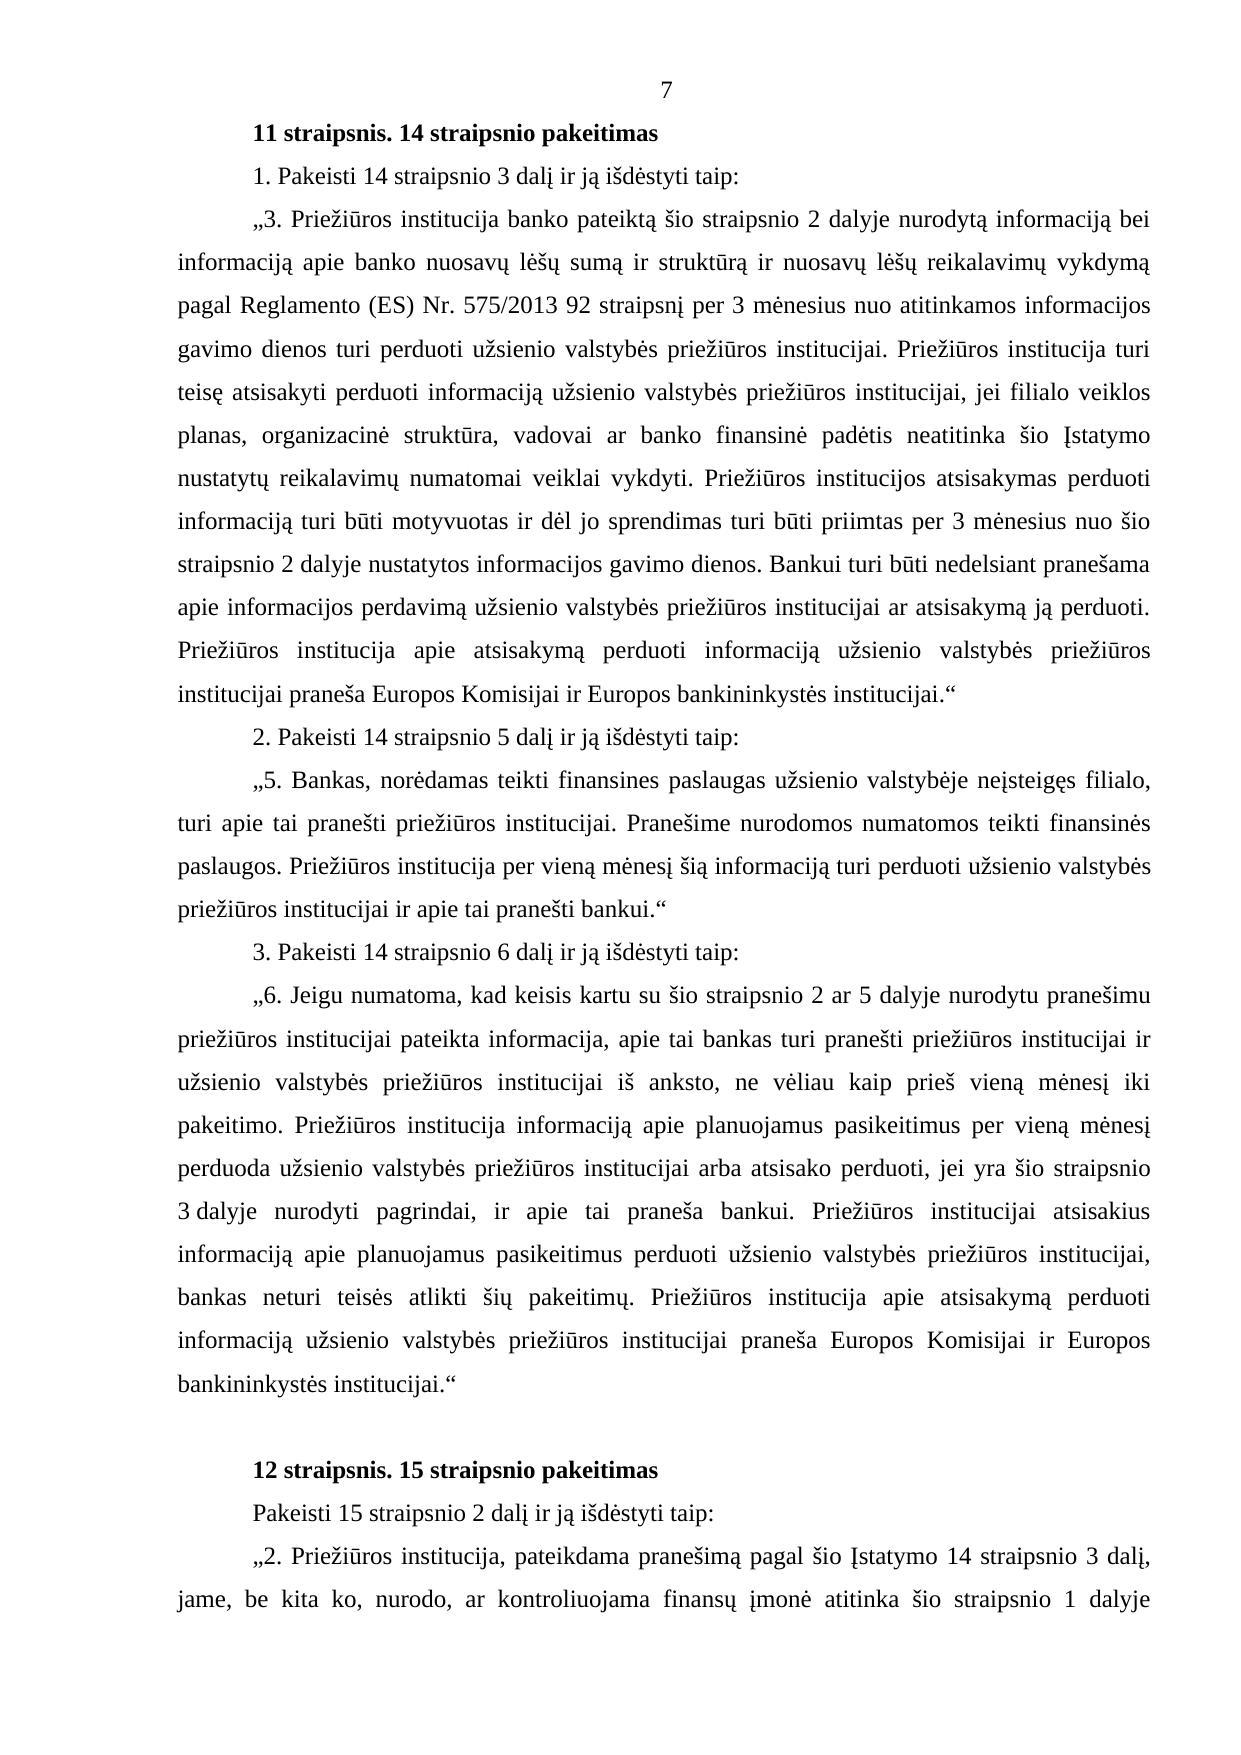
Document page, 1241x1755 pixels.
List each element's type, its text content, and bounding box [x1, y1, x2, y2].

text „5. Bankas, norėdamas teikti finansines paslaugas užsienio valstybėje neįsteigęs filialo, turi apie tai pranešti priežiūros institucijai. Pranešime nurodomos numatomos teikti finansinės paslaugos. Priežiūros institucija per vieną mėnesį šią informaciją turi perduoti užsienio valstybės priežiūros institucijai ir apie tai pranešti bankui.“ [177, 765, 1152, 923]
text 2. Pakeisti 14 straipsnio 5 dalį ir ją išdėstyti taip: [177, 722, 1152, 751]
text Pakeisti 15 straipsnio 2 dalį ir ją išdėstyti taip: [177, 1498, 1152, 1527]
text „3. Priežiūros institucija banko pateiktą šio straipsnio 2 dalyje nurodytą informaciją bei informaciją apie banko nuosavų lėšų sumą ir struktūrą ir nuosavų lėšų reikalavimų vykdymą pagal Reglamento (ES) Nr. 575/2013 92 straipsnį per 3 mėnesius nuo atitinkamos informacijos gavimo dienos turi perduoti užsienio valstybės priežiūros institucijai. Priežiūros institucija turi teisę atsisakyti perduoti informaciją užsienio valstybės priežiūros institucijai, jei filialo veiklos planas, organizacinė struktūra, vadovai ar banko finansinė padėtis neatitinka šio Įstatymo nustatytų reikalavimų numatomai veiklai vykdyti. Priežiūros institucijos atsisakymas perduoti informaciją turi būti motyvuotas ir dėl jo sprendimas turi būti priimtas per 3 mėnesius nuo šio straipsnio 2 dalyje nustatytos informacijos gavimo dienos. Bankui turi būti nedelsiant pranešama apie informacijos perdavimą užsienio valstybės priežiūros institucijai ar atsisakymą ją perduoti. Priežiūros institucija apie atsisakymą perduoti informaciją užsienio valstybės priežiūros institucijai praneša Europos Komisijai ir Europos bankininkystės institucijai.“ [177, 204, 1152, 707]
text 12 straipsnis. 15 straipsnio pakeitimas [177, 1455, 1152, 1484]
text „6. Jeigu numatoma, kad keisis kartu su šio straipsnio 2 ar 5 dalyje nurodytu pranešimu priežiūros institucijai pateikta informacija, apie tai bankas turi pranešti priežiūros institucijai ir užsienio valstybės priežiūros institucijai iš anksto, ne vėliau kaip prieš vieną mėnesį iki pakeitimo. Priežiūros institucija informaciją apie planuojamus pasikeitimus per vieną mėnesį perduoda užsienio valstybės priežiūros institucijai arba atsisako perduoti, jei yra šio straipsnio 3 dalyje nurodyti pagrindai, ir apie tai praneša bankui. Priežiūros institucijai atsisakius informaciją apie planuojamus pasikeitimus perduoti užsienio valstybės priežiūros institucijai, bankas neturi teisės atlikti šių pakeitimų. Priežiūros institucija apie atsisakymą perduoti informaciją užsienio valstybės priežiūros institucijai praneša Europos Komisijai ir Europos bankininkystės institucijai.“ [177, 981, 1152, 1397]
text 11 straipsnis. 14 straipsnio pakeitimas [177, 118, 1152, 147]
text 1. Pakeisti 14 straipsnio 3 dalį ir ją išdėstyti taip: [177, 161, 1152, 190]
text „2. Priežiūros institucija, pateikdama pranešimą pagal šio Įstatymo 14 straipsnio 3 dalį, jame, be kita ko, nurodo, ar kontroliuojama finansų įmonė atitinka šio straipsnio 1 dalyje [177, 1541, 1152, 1613]
text 3. Pakeisti 14 straipsnio 6 dalį ir ją išdėstyti taip: [177, 937, 1152, 966]
